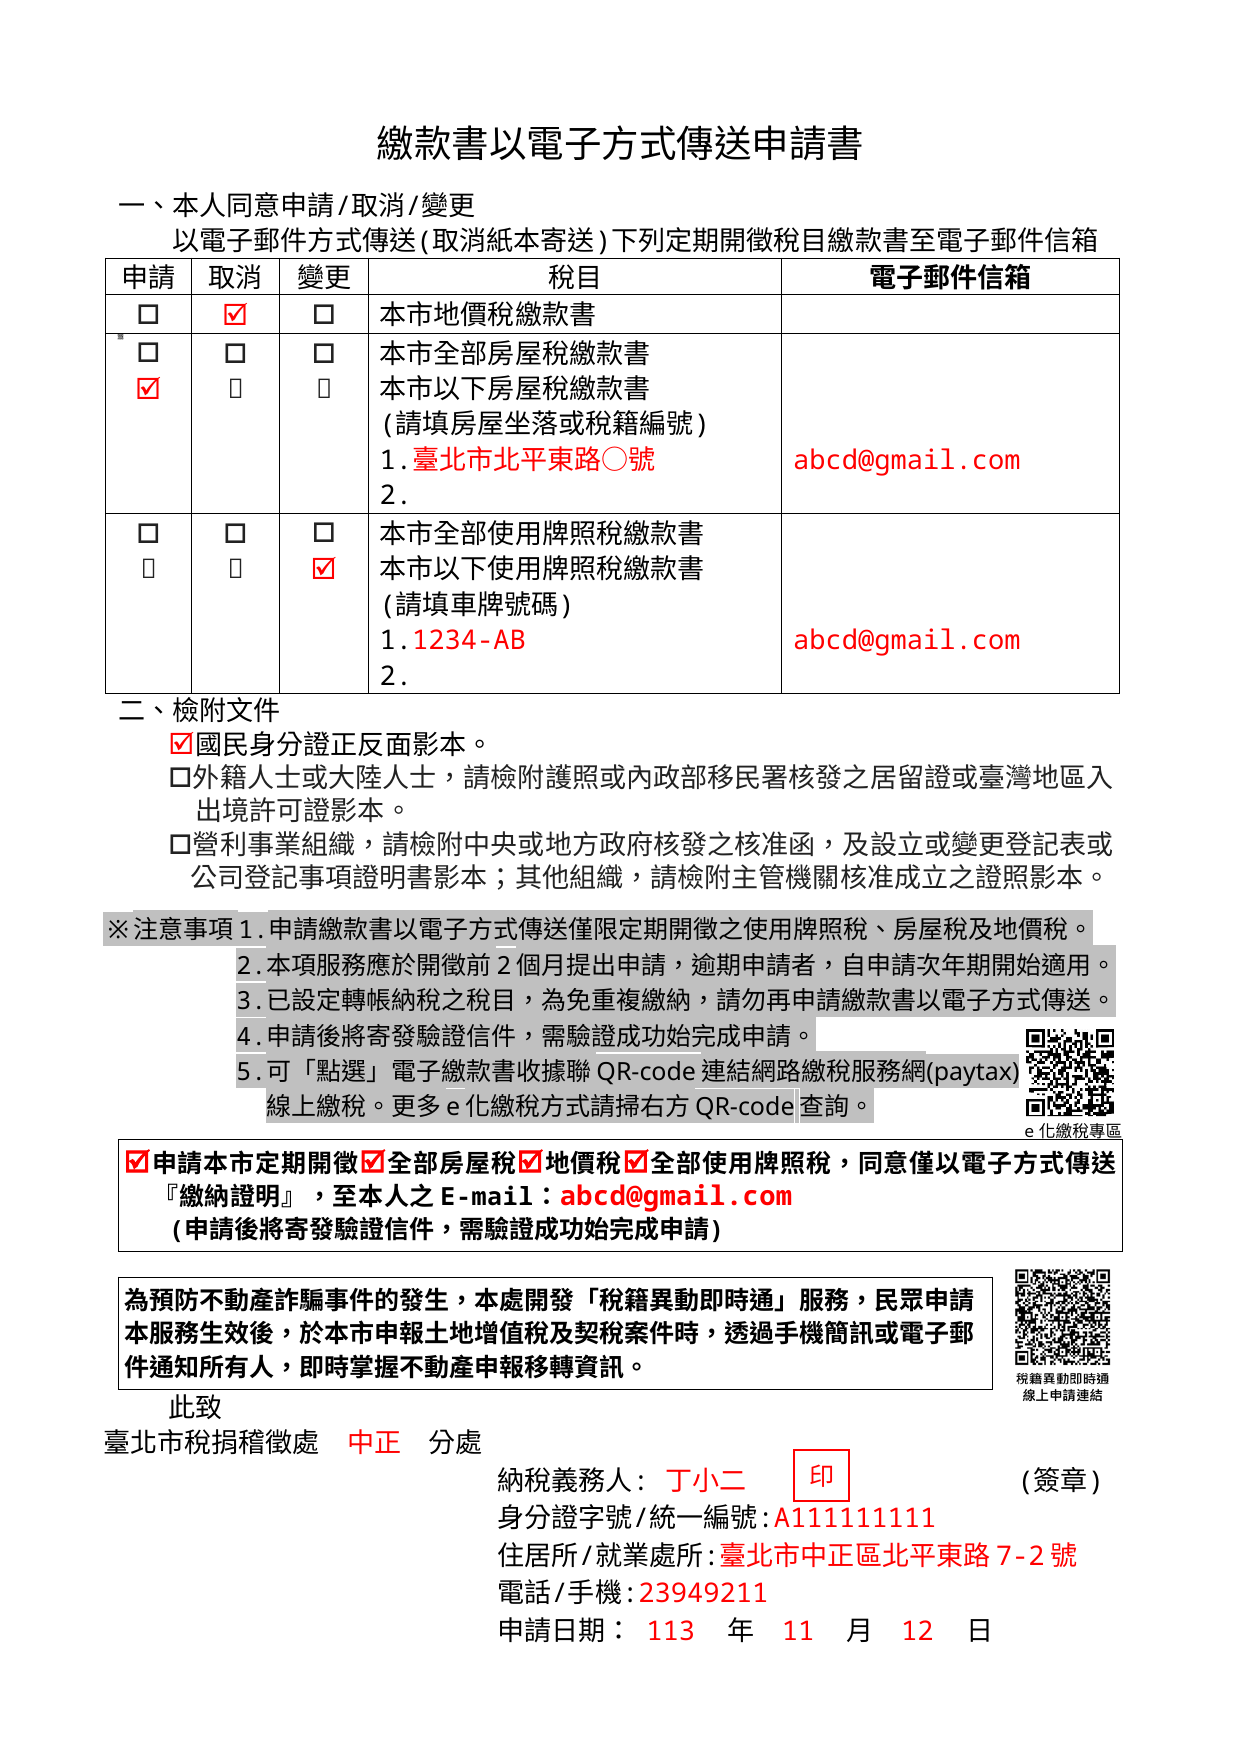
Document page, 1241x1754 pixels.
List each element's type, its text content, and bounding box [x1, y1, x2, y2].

text 申請日期： 113 年 11 月 12 日 [118, 1610, 1122, 1647]
table_header 申請本市定期開徵全部房屋稅地價稅全部使用牌照稅，同意僅以電子方式傳送『繳納證明』，至本人之E-mail：abcd@gmail.com (申請後將寄發驗證信件，需驗證成功始完成申請) [119, 1140, 1122, 1251]
text 此致 [168, 1389, 1122, 1424]
table_header 變更 [280, 259, 368, 294]
table_cell   [106, 334, 191, 513]
text 4.申請後將寄發驗證信件，需驗證成功始完成申請。 [29, 1017, 1122, 1052]
text 臺北市稅捐稽徵處 中正 分處 [103, 1424, 1122, 1460]
text 以電子郵件方式傳送(取消紙本寄送)下列定期開徵稅目繳款書至電子郵件信箱 [118, 222, 1122, 258]
text 納稅義務人: 丁小二 (簽章) [850, 1460, 1122, 1497]
text 電話/手機:23949211 [118, 1572, 1122, 1610]
table_cell   [192, 334, 279, 513]
table_cell  [192, 295, 279, 333]
table_cell  [106, 295, 191, 333]
table_cell 本市地價稅繳款書 [369, 295, 781, 333]
table_cell abcd@gmail.com [782, 514, 1119, 693]
table_cell 本市全部使用牌照稅繳款書 本市以下使用牌照稅繳款書 (請填車牌號碼) 1.1234-AB 2. [369, 514, 781, 693]
table_cell   [280, 334, 368, 513]
table_header 申請 [106, 259, 191, 294]
text 二、檢附文件 [118, 694, 1122, 727]
text 繳款書以電子方式傳送申請書 [118, 114, 1122, 168]
text 2.本項服務應於開徵前2個月提出申請，逾期申請者，自申請次年期開始適用。 [29, 946, 1122, 981]
text 國民身分證正反面影本。 [168, 727, 1122, 761]
text 納稅義務人: 丁小二 (簽章) [118, 1460, 793, 1497]
table_header 稅目 [369, 259, 781, 294]
table_cell abcd@gmail.com [782, 334, 1119, 513]
table_cell 本市全部房屋稅繳款書 本市以下房屋稅繳款書 (請填房屋坐落或稅籍編號) 1.臺北市北平東路○號 2. [369, 334, 781, 513]
table_header 取消 [192, 259, 279, 294]
text 身分證字號/統一編號:A111111111 [118, 1497, 1122, 1535]
text 5.可「點選」電子繳款書收據聯QR-code連結網路繳稅服務網(paytax)線上繳稅。更多e化繳稅方式請掃右方QR-code查詢。 [236, 1052, 1122, 1123]
text 外籍人士或大陸人士，請檢附護照或內政部移民署核發之居留證或臺灣地區入出境許可證影本。 [168, 761, 1122, 827]
picture [117, 334, 124, 340]
table_cell  [280, 295, 368, 333]
table_cell   [280, 514, 368, 693]
table_cell   [192, 514, 279, 693]
picture [1001, 1265, 1123, 1411]
table_header 為預防不動產詐騙事件的發生，本處開發「稅籍異動即時通」服務，民眾申請本服務生效後，於本市申報土地增值稅及契稅案件時，透過手機簡訊或電子郵件通知所有人，即時掌握不動產申報移轉資訊。 [119, 1278, 992, 1389]
text 營利事業組織，請檢附中央或地方政府核發之核准函，及設立或變更登記表或公司登記事項證明書影本；其他組織，請檢附主管機關核准成立之證照影本。 [168, 827, 1122, 894]
text 住居所/就業處所:臺北市中正區北平東路7-2號 [118, 1535, 1122, 1572]
text 一、本人同意申請/取消/變更 [118, 187, 1122, 222]
table_cell [782, 295, 1119, 333]
text 納稅義務人: 丁小二 (簽章) [795, 1460, 848, 1497]
table_cell   [106, 514, 191, 693]
text ※注意事項1.申請繳款書以電子方式傳送僅限定期開徵之使用牌照稅、房屋稅及地價稅。 [29, 910, 1122, 946]
text 3.已設定轉帳納稅之稅目，為免重複繳納，請勿再申請繳款書以電子方式傳送。 [29, 981, 1122, 1017]
table_header 電子郵件信箱 [782, 259, 1119, 294]
